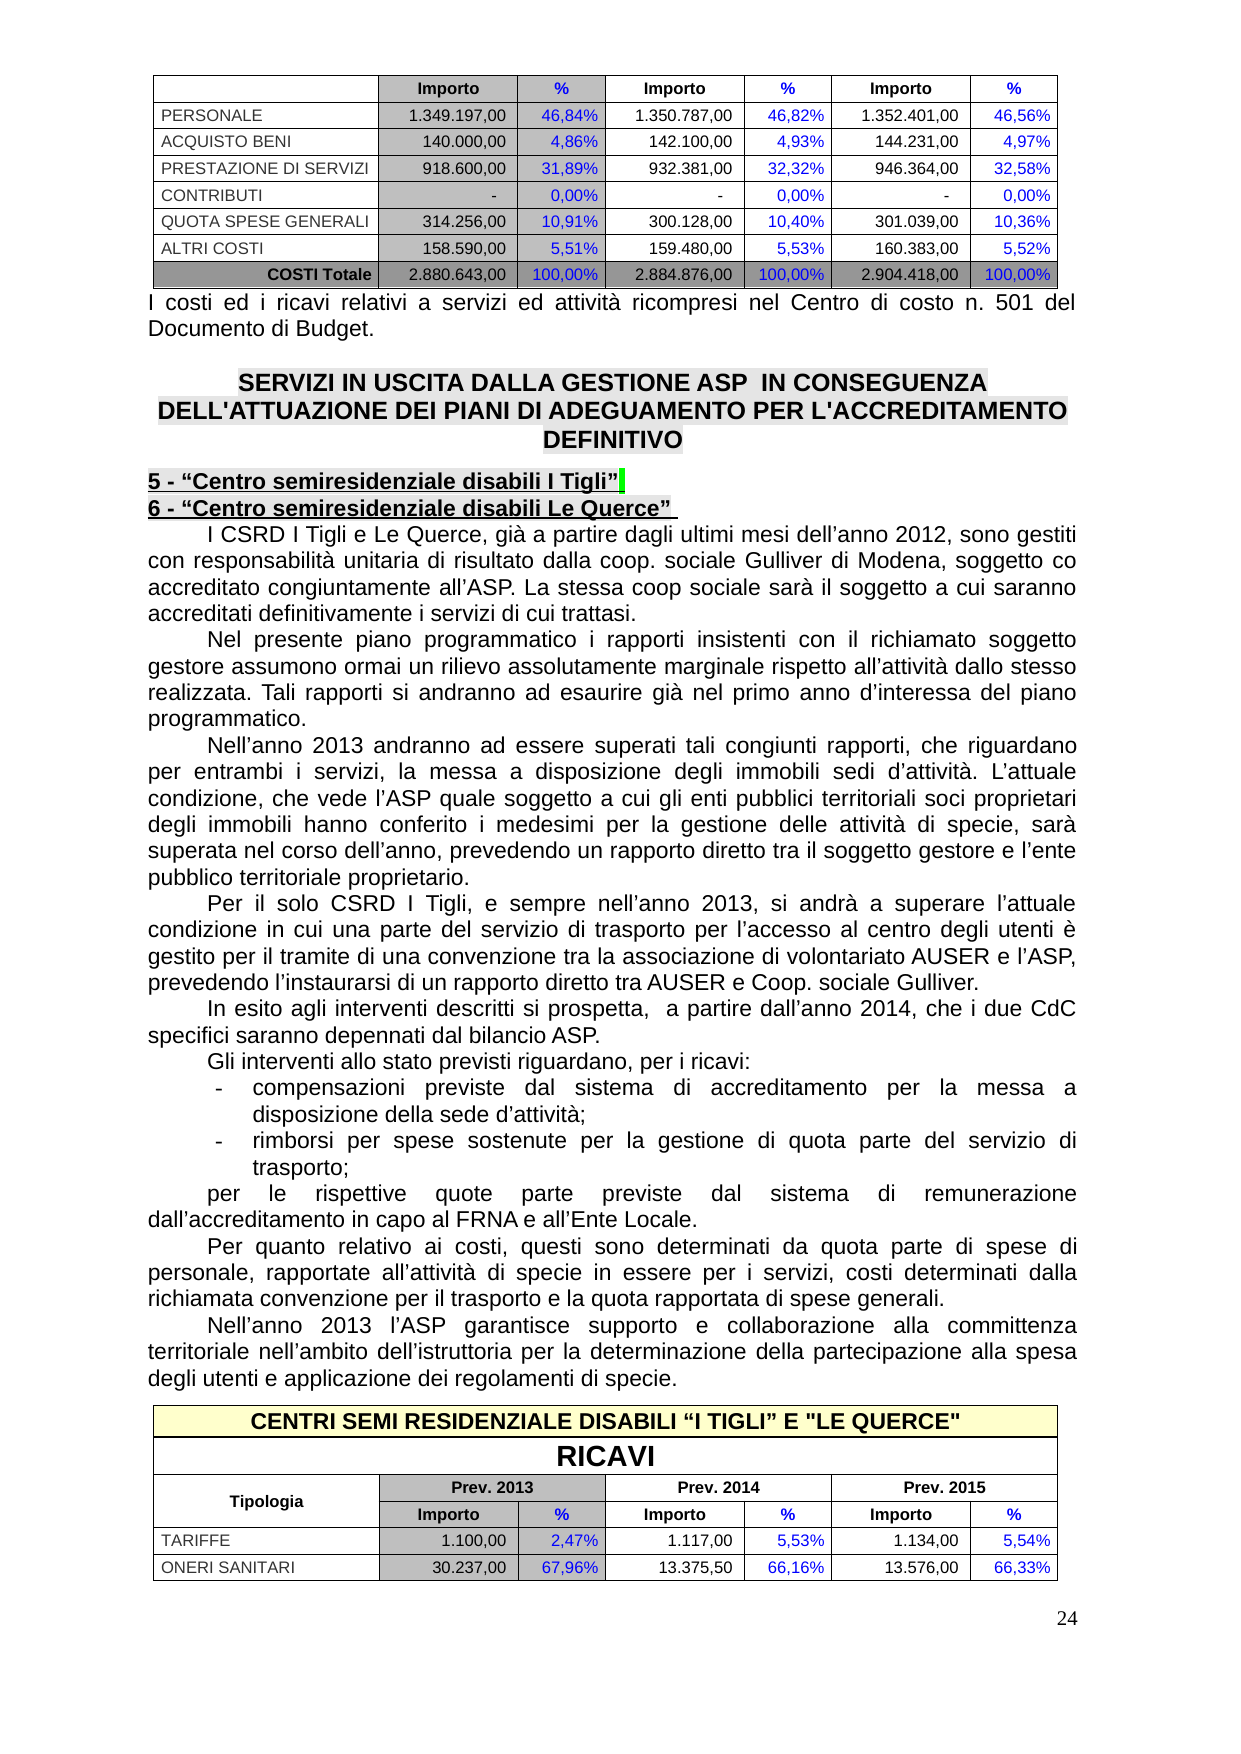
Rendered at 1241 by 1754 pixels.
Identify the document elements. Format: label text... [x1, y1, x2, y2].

table_cell Prev. 2014 [606, 1475, 831, 1501]
table_cell 0,00% [745, 182, 831, 208]
table_cell % [745, 76, 831, 102]
table_cell [154, 76, 378, 102]
table_cell - [606, 182, 744, 208]
list rimborsi per spese sostenute per la gestione di quota parte del servizio di trasporto; [215, 1127, 1078, 1180]
table_cell 66,16% [745, 1555, 831, 1580]
text 6 - “Centro semiresidenziale disabili Le Querce” [148, 494, 1078, 521]
table_cell 1.349.197,00 [379, 103, 517, 128]
table_cell 67,96% [519, 1555, 605, 1580]
table_cell 1.100,00 [380, 1528, 518, 1554]
table_cell CONTRIBUTI [154, 182, 378, 208]
table_cell 2.904.418,00 [832, 262, 970, 287]
table_cell RICAVI [154, 1438, 1057, 1474]
text I costi ed i ricavi relativi a servizi ed attività ricompresi nel Centro di costo n. 501 del Documento di Budget. [148, 288, 1078, 341]
table_cell Prev. 2015 [832, 1475, 1057, 1501]
table_cell 10,36% [971, 209, 1057, 234]
table_cell % [971, 1502, 1057, 1527]
text Nell’anno 2013 l’ASP garantisce supporto e collaborazione alla committenza territoriale nell’ambito dell’istruttoria per la determinazione della partecipazione alla spesa degli utenti e applicazione dei regolamenti di specie. [148, 1312, 1078, 1391]
text Nell’anno 2013 andranno ad essere superati tali congiunti rapporti, che riguardano per entrambi i servizi, la messa a disposizione degli immobili sedi d’attività. L’attuale condizione, che vede l’ASP quale soggetto a cui gli enti pubblici territoriali soci proprietari degli immobili hanno conferito i medesimi per la gestione delle attività di specie, sarà superata nel corso dell’anno, prevedendo un rapporto diretto tra il soggetto gestore e l’ente pubblico territoriale proprietario. [148, 732, 1078, 890]
table_cell 0,00% [518, 182, 605, 208]
table_cell 300.128,00 [606, 209, 744, 234]
table_cell 1.352.401,00 [832, 103, 970, 128]
text per le rispettive quote parte previste dal sistema di remunerazione dall’accreditamento in capo al FRNA e all’Ente Locale. [148, 1180, 1078, 1233]
table_cell 46,84% [518, 103, 605, 128]
table_cell 160.383,00 [832, 235, 970, 261]
table_header CENTRI SEMI RESIDENZIALE DISABILI “I TIGLI” E "LE QUERCE" [154, 1406, 1057, 1436]
table_cell 4,97% [971, 129, 1057, 155]
table_cell 2.884.876,00 [606, 262, 744, 287]
table_cell Importo [379, 76, 517, 102]
table_cell 5,53% [745, 235, 831, 261]
table_cell 159.480,00 [606, 235, 744, 261]
text In esito agli interventi descritti si prospetta, a partire dall’anno 2014, che i due CdC specifici saranno depennati dal bilancio ASP. [148, 995, 1078, 1048]
table_cell 100,00% [745, 262, 831, 287]
table_cell 5,52% [971, 235, 1057, 261]
table_cell 100,00% [518, 262, 605, 287]
table_cell 2.880.643,00 [379, 262, 517, 287]
table_cell 946.364,00 [832, 156, 970, 181]
table_cell % [518, 76, 605, 102]
table_cell 0,00% [971, 182, 1057, 208]
table_cell COSTI Totale [154, 262, 378, 287]
text Nel presente piano programmatico i rapporti insistenti con il richiamato soggetto gestore assumono ormai un rilievo assolutamente marginale rispetto all’attività dallo stesso realizzata. Tali rapporti si andranno ad esaurire già nel primo anno d’interessa del piano programmatico. [148, 626, 1078, 732]
table_cell 2,47% [519, 1528, 605, 1554]
table_cell 10,40% [745, 209, 831, 234]
table_cell % [519, 1502, 605, 1527]
table_cell TARIFFE [154, 1528, 379, 1554]
table_cell 32,58% [971, 156, 1057, 181]
table_cell 5,53% [745, 1528, 831, 1554]
table_cell 144.231,00 [832, 129, 970, 155]
table_cell 32,32% [745, 156, 831, 181]
table_cell 13.375,50 [606, 1555, 744, 1580]
table_cell % [745, 1502, 831, 1527]
table_cell 932.381,00 [606, 156, 744, 181]
list compensazioni previste dal sistema di accreditamento per la messa a disposizione della sede d’attività; [215, 1074, 1078, 1127]
text Gli interventi allo stato previsti riguardano, per i ricavi: [148, 1048, 1078, 1074]
table_cell 1.350.787,00 [606, 103, 744, 128]
table_cell 5,51% [518, 235, 605, 261]
table_cell Importo [380, 1502, 518, 1527]
text Per quanto relativo ai costi, questi sono determinati da quota parte di spese di personale, rapportate all’attività di specie in essere per i servizi, costi determinati dalla richiamata convenzione per il trasporto e la quota rapportata di spese generali. [148, 1233, 1078, 1312]
text SERVIZI IN USCITA DALLA GESTIONE ASP IN CONSEGUENZA DELL'ATTUAZIONE DEI PIANI DI ADEGUAMENTO PER L'ACCREDITAMENTO DEFINITIVO [148, 368, 1078, 454]
table_cell 142.100,00 [606, 129, 744, 155]
table_cell - [379, 182, 517, 208]
table_cell 158.590,00 [379, 235, 517, 261]
table_cell 100,00% [971, 262, 1057, 287]
table_cell 314.256,00 [379, 209, 517, 234]
table_cell - [832, 182, 970, 208]
table_cell 4,93% [745, 129, 831, 155]
table_cell 13.576,00 [832, 1555, 970, 1580]
table_cell Importo [606, 1502, 744, 1527]
table_cell 10,91% [518, 209, 605, 234]
table_cell 1.117,00 [606, 1528, 744, 1554]
table_cell 30.237,00 [380, 1555, 518, 1580]
table_cell 46,82% [745, 103, 831, 128]
table_cell 140.000,00 [379, 129, 517, 155]
table_cell Importo [606, 76, 744, 102]
table_cell ALTRI COSTI [154, 235, 378, 261]
table_cell Tipologia [154, 1475, 379, 1527]
table_cell ONERI SANITARI [154, 1555, 379, 1580]
table_cell ACQUISTO BENI [154, 129, 378, 155]
table_cell 301.039,00 [832, 209, 970, 234]
table_cell 31,89% [518, 156, 605, 181]
table_cell QUOTA SPESE GENERALI [154, 209, 378, 234]
table_cell 66,33% [971, 1555, 1057, 1580]
table_cell PERSONALE [154, 103, 378, 128]
table_cell 46,56% [971, 103, 1057, 128]
table_cell 4,86% [518, 129, 605, 155]
text 5 - “Centro semiresidenziale disabili I Tigli” [148, 468, 1078, 494]
table_cell Importo [832, 1502, 970, 1527]
text I CSRD I Tigli e Le Querce, già a partire dagli ultimi mesi dell’anno 2012, sono gestiti con responsabilità unitaria di risultato dalla coop. sociale Gulliver di Modena, soggetto co accreditato congiuntamente all’ASP. La stessa coop sociale sarà il soggetto a cui saranno accreditati definitivamente i servizi di cui trattasi. [148, 521, 1078, 626]
table_cell 5,54% [971, 1528, 1057, 1554]
text Per il solo CSRD I Tigli, e sempre nell’anno 2013, si andrà a superare l’attuale condizione in cui una parte del servizio di trasporto per l’accesso al centro degli utenti è gestito per il tramite di una convenzione tra la associazione di volontariato AUSER e l’ASP, prevedendo l’instaurarsi di un rapporto diretto tra AUSER e Coop. sociale Gulliver. [148, 890, 1078, 995]
table_cell % [971, 76, 1057, 102]
table_cell 1.134,00 [832, 1528, 970, 1554]
table_cell PRESTAZIONE DI SERVIZI [154, 156, 378, 181]
table_cell Prev. 2013 [380, 1475, 605, 1501]
table_cell Importo [832, 76, 970, 102]
table_cell 918.600,00 [379, 156, 517, 181]
